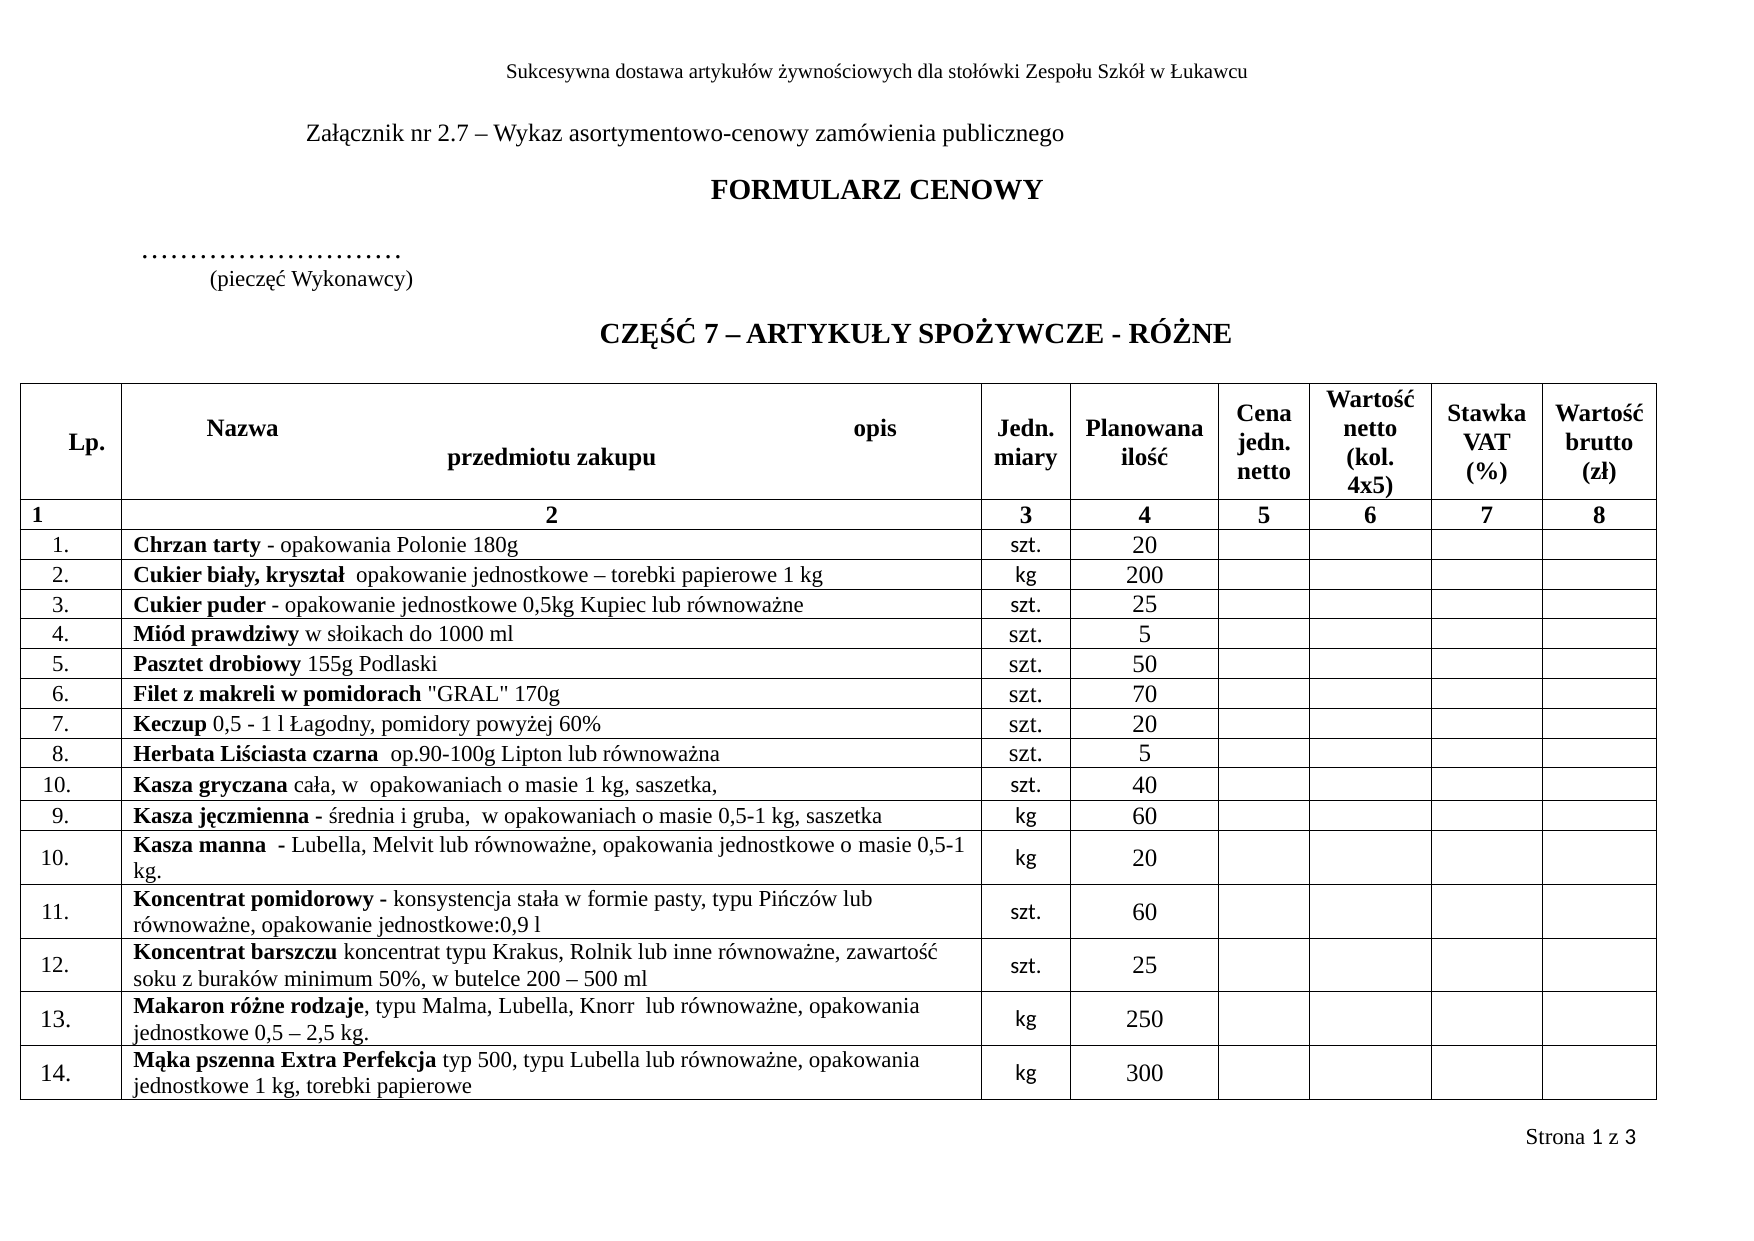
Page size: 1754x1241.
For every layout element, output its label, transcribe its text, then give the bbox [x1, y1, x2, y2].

table_cell 200 [1071, 560, 1218, 588]
table_cell [21, 679, 121, 708]
table_cell [1432, 619, 1542, 648]
table_cell 25 [1071, 590, 1218, 618]
table_cell [1310, 992, 1431, 1045]
table_cell [1219, 530, 1309, 559]
table_header Stawka VAT (%) [1432, 384, 1542, 499]
table_cell [1219, 831, 1309, 884]
table_cell [21, 649, 121, 678]
table_cell [1310, 619, 1431, 648]
table_cell szt. [982, 590, 1070, 618]
table_cell [1432, 992, 1542, 1045]
table_cell Mąka pszenna Extra Perfekcja typ 500, typu Lubella lub równoważne, opakowania jednostkowe 1 kg, torebki papierowe [122, 1046, 981, 1099]
table_cell [1543, 590, 1656, 618]
table_cell 50 [1071, 649, 1218, 678]
table_cell Kasza gryczana cała, w opakowaniach o masie 1 kg, saszetka, [122, 768, 981, 800]
table_cell szt. [982, 739, 1070, 767]
table_cell [1543, 709, 1656, 737]
table_cell kg [982, 1046, 1070, 1099]
table_cell szt. [982, 939, 1070, 991]
table_cell [1543, 831, 1656, 884]
table_cell [1310, 649, 1431, 678]
table_cell [1543, 885, 1656, 937]
table_cell [1219, 709, 1309, 737]
table_cell 7 [1432, 500, 1542, 529]
table_cell 4 [1071, 500, 1218, 529]
table_cell [1310, 739, 1431, 767]
table_cell [1219, 939, 1309, 991]
table_cell szt. [982, 885, 1070, 937]
table_cell [1432, 709, 1542, 737]
table_cell [21, 831, 121, 884]
text ……………………… [118, 231, 1636, 265]
table_cell [1310, 885, 1431, 937]
table_cell [1310, 768, 1431, 800]
table_cell Kasza manna - Lubella, Melvit lub równoważne, opakowania jednostkowe o masie 0,5-1 kg. [122, 831, 981, 884]
table_header Nazwa opis przedmiotu zakupu [122, 384, 981, 499]
table_cell 8 [1543, 500, 1656, 529]
table_cell Kasza jęczmienna - średnia i gruba, w opakowaniach o masie 0,5-1 kg, saszetka [122, 801, 981, 830]
table_cell [1219, 619, 1309, 648]
table_cell [1543, 1046, 1656, 1099]
table_cell [1543, 801, 1656, 830]
table_cell [1219, 992, 1309, 1045]
table_cell 25 [1071, 939, 1218, 991]
table_cell [1310, 709, 1431, 737]
text CZĘŚĆ 7 – ARTYKUŁY SPOŻYWCZE - RÓŻNE [118, 316, 1636, 349]
table_cell Koncentrat pomidorowy - konsystencja stała w formie pasty, typu Pińczów lub równoważne, opakowanie jednostkowe:0,9 l [122, 885, 981, 937]
table_cell [1219, 1046, 1309, 1099]
table_cell Cukier biały, kryształ opakowanie jednostkowe – torebki papierowe 1 kg [122, 560, 981, 588]
table_cell [1432, 768, 1542, 800]
table_cell [1432, 939, 1542, 991]
table_cell kg [982, 801, 1070, 830]
table_cell [1432, 831, 1542, 884]
table_cell [1219, 560, 1309, 588]
text FORMULARZ CENOWY [118, 172, 1636, 206]
table_cell [1543, 619, 1656, 648]
table_cell szt. [982, 768, 1070, 800]
table_cell Koncentrat barszczu koncentrat typu Krakus, Rolnik lub inne równoważne, zawartość soku z buraków minimum 50%, w butelce 200 – 500 ml [122, 939, 981, 991]
table_cell [1543, 679, 1656, 708]
table_header Wartość brutto (zł) [1543, 384, 1656, 499]
table_cell [1432, 1046, 1542, 1099]
table_cell [21, 992, 121, 1045]
table_cell [21, 560, 121, 588]
table_cell Pasztet drobiowy 155g Podlaski [122, 649, 981, 678]
table_cell 70 [1071, 679, 1218, 708]
table_cell [21, 619, 121, 648]
table_cell 2 [122, 500, 981, 529]
table_cell kg [982, 831, 1070, 884]
table_header Wartość netto (kol. 4x5) [1310, 384, 1431, 499]
table_cell [21, 530, 121, 559]
table_cell [21, 590, 121, 618]
table_header Jedn. miary [982, 384, 1070, 499]
text (pieczęć Wykonawcy) [118, 265, 1636, 291]
table_cell kg [982, 560, 1070, 588]
table_cell [1310, 1046, 1431, 1099]
table_cell [1432, 530, 1542, 559]
table_cell 60 [1071, 801, 1218, 830]
table_cell [1219, 590, 1309, 618]
table_cell [1310, 590, 1431, 618]
table_cell [21, 739, 121, 767]
table_cell szt. [982, 530, 1070, 559]
table_cell 250 [1071, 992, 1218, 1045]
table_cell [1543, 649, 1656, 678]
text Załącznik nr 2.7 – Wykaz asortymentowo-cenowy zamówienia publicznego [118, 118, 1636, 147]
table_cell 300 [1071, 1046, 1218, 1099]
table_cell [1219, 739, 1309, 767]
table_cell 5 [1071, 619, 1218, 648]
table_cell szt. [982, 679, 1070, 708]
table_cell [1219, 649, 1309, 678]
table_cell [1310, 801, 1431, 830]
table_cell Cukier puder - opakowanie jednostkowe 0,5kg Kupiec lub równoważne [122, 590, 981, 618]
table_cell [1432, 560, 1542, 588]
table_cell 6 [1310, 500, 1431, 529]
table_cell Miód prawdziwy w słoikach do 1000 ml [122, 619, 981, 648]
table_cell Makaron różne rodzaje, typu Malma, Lubella, Knorr lub równoważne, opakowania jednostkowe 0,5 – 2,5 kg. [122, 992, 981, 1045]
table_cell 5 [1071, 739, 1218, 767]
table_cell Herbata Liściasta czarna op.90-100g Lipton lub równoważna [122, 739, 981, 767]
table_cell szt. [982, 649, 1070, 678]
table_cell [21, 939, 121, 991]
table_cell [1432, 739, 1542, 767]
table_cell [1543, 768, 1656, 800]
table_cell [1310, 939, 1431, 991]
table_cell [1219, 801, 1309, 830]
table_cell szt. [982, 709, 1070, 737]
table_cell [1432, 590, 1542, 618]
table_cell [1543, 992, 1656, 1045]
table_cell [21, 801, 121, 830]
table_header Cena jedn. netto [1219, 384, 1309, 499]
table_cell 40 [1071, 768, 1218, 800]
table_cell 1 [21, 500, 121, 529]
table_cell [1310, 560, 1431, 588]
table_cell [1310, 679, 1431, 708]
table_cell Chrzan tarty - opakowania Polonie 180g [122, 530, 981, 559]
table_cell [1543, 939, 1656, 991]
table_cell [1219, 679, 1309, 708]
table_cell [1432, 649, 1542, 678]
table_cell 3 [982, 500, 1070, 529]
table_header Planowana ilość [1071, 384, 1218, 499]
table_cell Keczup 0,5 - 1 l Łagodny, pomidory powyżej 60% [122, 709, 981, 737]
table_header Lp. [21, 384, 121, 499]
table_cell [1543, 560, 1656, 588]
table_cell [1432, 801, 1542, 830]
table_cell [21, 709, 121, 737]
table_cell kg [982, 992, 1070, 1045]
table_cell [1432, 679, 1542, 708]
table_cell [1543, 739, 1656, 767]
table_cell [1219, 768, 1309, 800]
table_cell [1432, 885, 1542, 937]
table_cell [21, 1046, 121, 1099]
table_cell [1310, 530, 1431, 559]
table_cell [21, 885, 121, 937]
table_cell Filet z makreli w pomidorach "GRAL" 170g [122, 679, 981, 708]
table_cell [1310, 831, 1431, 884]
table_cell [1219, 885, 1309, 937]
table_cell [1543, 530, 1656, 559]
table_cell szt. [982, 619, 1070, 648]
table_cell 20 [1071, 831, 1218, 884]
table_cell 5 [1219, 500, 1309, 529]
table_cell 60 [1071, 885, 1218, 937]
table_cell 20 [1071, 530, 1218, 559]
table_cell 20 [1071, 709, 1218, 737]
table_cell 10. [21, 768, 121, 800]
